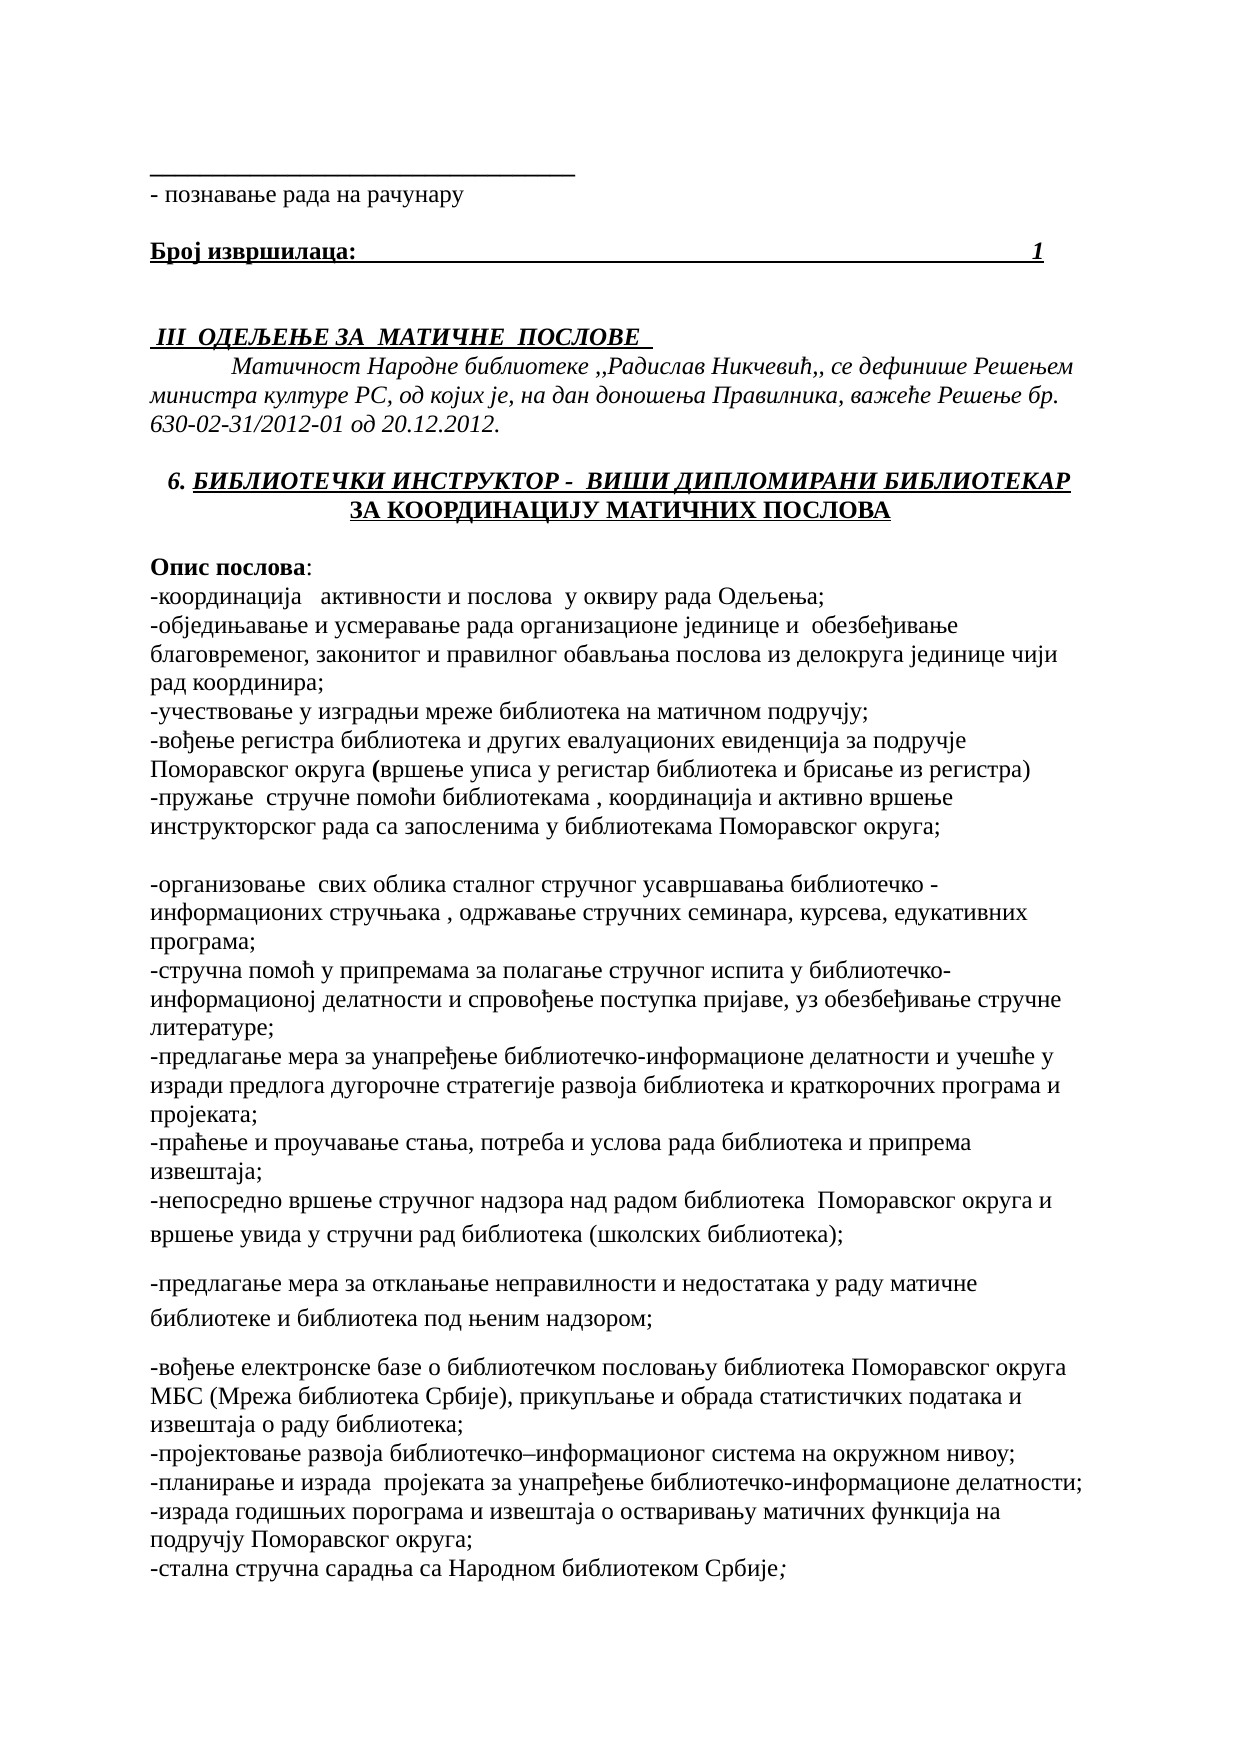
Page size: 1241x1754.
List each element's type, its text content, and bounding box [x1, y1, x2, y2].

text -пројектовање развоја библиотечко–информационог система на окружном нивоу; [150, 1438, 1090, 1467]
text -организовање свих облика сталног стручног усавршавања библиотечко - информационих стручњака , одржавање стручних семинара, курсева, едукативних програма; [150, 869, 1090, 955]
text ЗА КООРДИНАЦИЈУ МАТИЧНИХ ПОСЛОВА [150, 495, 1090, 524]
text -вођење регистра библиотека и других евалуационих евиденција за подручје Поморавског округа (вршење уписа у регистар библиотека и брисање из регистра) [150, 725, 1090, 782]
text -координација активности и послова у оквиру рада Одељења; [150, 581, 1090, 610]
text -пружање стручне помоћи библиотекама , координација и активно вршење инструкторског рада са запосленима у библиотекама Поморавског округа; [150, 782, 1090, 840]
text -предлагање мера за унапређење библиотечко-информационе делатности и учешће у изради предлога дугорочне стратегије развоја библиотека и краткорочних програма и пројеката; [150, 1041, 1090, 1127]
text Опис послова: [150, 552, 1090, 581]
text -непосредно вршење стручног надзора над радом библиотека Поморавског округа и вршење увида у стручни рад библиотека (школских библиотека); [150, 1185, 1090, 1248]
text -стална стручна сарадња са Народном библиотеком Србије; [150, 1553, 1090, 1582]
text Матичност Народне библиотеке ,,Радислав Никчевић,, се дефинише Решењем министра културе РС, од којих је, на дан доношења Правилника, важеће Решење бр. 630-02-31/2012-01 од 20.12.2012. [150, 351, 1090, 437]
text 6. БИБЛИОТЕЧКИ ИНСТРУКТОР - ВИШИ ДИПЛОМИРАНИ БИБЛИОТЕКАР [150, 466, 1090, 495]
text - познавање рада на рачунару [150, 179, 1090, 207]
text -учествовање у изградњи мреже библиотека на матичном подручју; [150, 696, 1090, 725]
text -обједињавање и усмеравање рада организационе јединице и обезбеђивање благовременог, законитог и правилног обављања послова из делокруга јединице чији рад координира; [150, 610, 1090, 696]
text Број извршилаца: 1 [150, 236, 1090, 265]
text -предлагање мера за отклањање неправилности и недостатака у раду матичне библиотеке и библиотека под њеним надзором; [150, 1268, 1090, 1332]
text -праћење и проучавање стања, потреба и услова рада библиотека и припрема извештаја; [150, 1127, 1090, 1185]
text IIΙ ОДЕЉЕЊЕ ЗА МАТИЧНЕ ПОСЛОВЕ [150, 322, 1090, 351]
text -израда годишњих порограма и извештаја о остваривању матичних функција на подручју Поморавског округа; [150, 1496, 1090, 1553]
text -вођење електронске базе о библиотечком пословању библиотека Поморавског округа МБС (Мрежа библиотека Србије), прикупљање и обрада статистичких података и извештаја о раду библиотека; [150, 1352, 1090, 1438]
text -планирање и израда пројеката за унапређење библиотечко-информационе делатности; [150, 1467, 1090, 1496]
text -стручна помоћ у припремама за полагање стручног испита у библиотечко-информационој делатности и спровођење поступка пријаве, уз обезбеђивање стручне литературе; [150, 955, 1090, 1041]
text __________________________________ [150, 150, 1090, 179]
